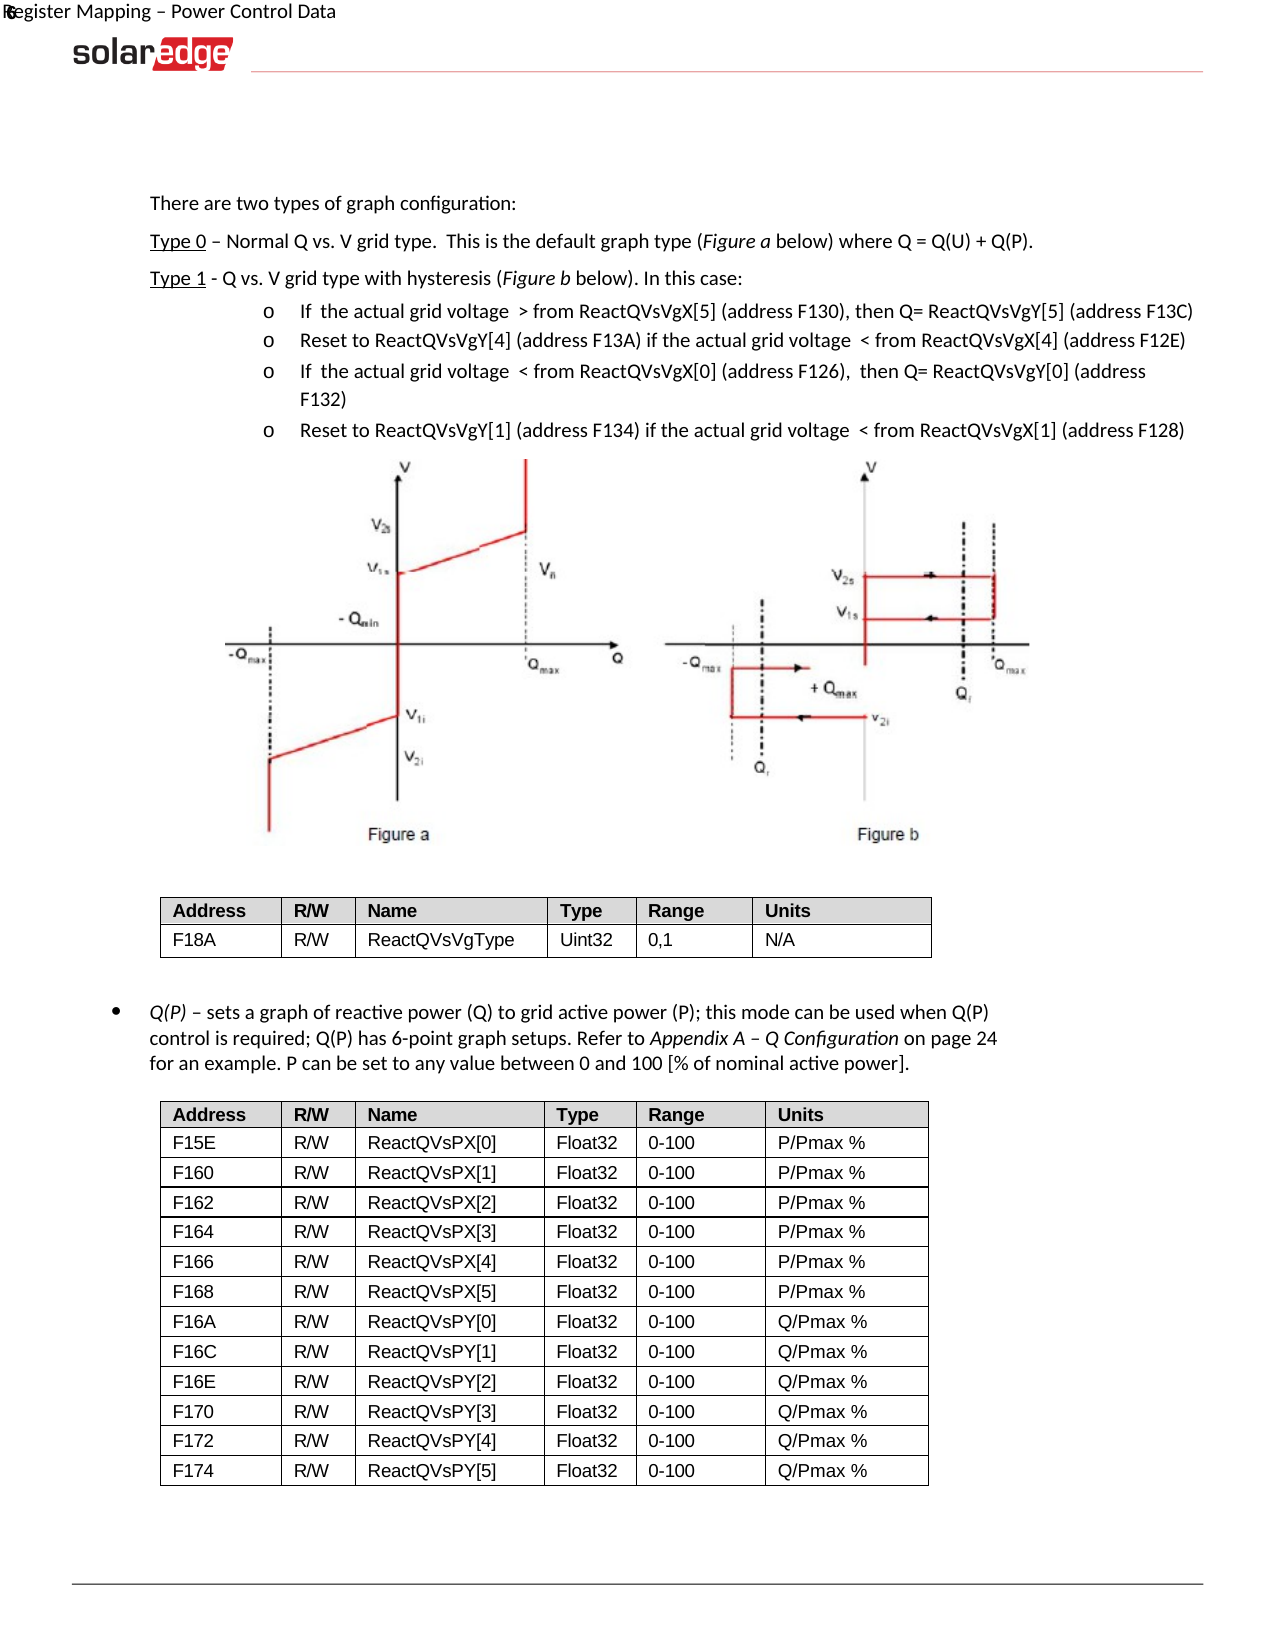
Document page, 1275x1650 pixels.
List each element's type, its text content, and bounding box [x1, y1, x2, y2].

table_cell ReactQVsPX[5] [356, 1277, 544, 1306]
table_cell ReactQVsPY[3] [356, 1396, 544, 1425]
table_cell Float32 [545, 1426, 636, 1455]
table_cell R/W [282, 1367, 355, 1395]
table_cell Float32 [545, 1456, 636, 1485]
table_header Name [356, 898, 547, 923]
table_header Address [161, 898, 281, 923]
table_cell R/W [282, 1188, 355, 1216]
table_cell F174 [161, 1456, 281, 1485]
table_cell F168 [161, 1277, 281, 1306]
table_cell F166 [161, 1247, 281, 1276]
table_cell 0-100 [637, 1277, 765, 1306]
table_cell Float32 [545, 1367, 636, 1395]
table_cell ReactQVsPX[2] [356, 1188, 544, 1216]
table_cell R/W [282, 1307, 355, 1336]
table_cell P/Pmax % [766, 1247, 928, 1276]
picture [225, 459, 1030, 846]
table_cell 0-100 [637, 1158, 765, 1186]
table_cell P/Pmax % [766, 1218, 928, 1246]
table_header Address [161, 1102, 281, 1127]
table_header Name [356, 1102, 544, 1127]
table_cell R/W [282, 1426, 355, 1455]
table_cell 0-100 [637, 1247, 765, 1276]
table_cell R/W [282, 1456, 355, 1485]
table_cell Float32 [545, 1218, 636, 1246]
picture [73, 37, 234, 71]
list Reset to ReactQVsVgY[4] (address F13A) if the actual grid voltage < from ReactQVsVgX[4] (address F12E) [262, 327, 1239, 353]
table_header R/W [282, 898, 355, 923]
table_header Type [545, 1102, 636, 1127]
table_cell Q/Pmax % [766, 1426, 928, 1455]
table_cell ReactQVsPX[0] [356, 1128, 544, 1157]
table_cell F16E [161, 1367, 281, 1395]
table_cell P/Pmax % [766, 1128, 928, 1157]
table_cell Q/Pmax % [766, 1307, 928, 1336]
table_cell 0-100 [637, 1456, 765, 1485]
table_cell Float32 [545, 1247, 636, 1276]
table_cell Q/Pmax % [766, 1396, 928, 1425]
table_cell R/W [282, 925, 355, 957]
table_cell 0-100 [637, 1396, 765, 1425]
table_cell 0,1 [637, 925, 752, 957]
table_cell Float32 [545, 1188, 636, 1216]
table_cell Float32 [545, 1337, 636, 1366]
table_cell R/W [282, 1396, 355, 1425]
list If the actual grid voltage > from ReactQVsVgX[5] (address F130), then Q= ReactQVsVgY[5] (address F13C) [262, 302, 1239, 322]
table_cell P/Pmax % [766, 1188, 928, 1216]
text Type 0 – Normal Q vs. V grid type. This is the default graph type (Figure a below) where Q = Q(U) + Q(P). Type 1 - Q vs. V grid type with hysteresis (Figure b below). In this case: [150, 228, 1034, 291]
table_cell ReactQVsVgType [356, 925, 547, 957]
table_cell 0-100 [637, 1337, 765, 1366]
table_cell 0-100 [637, 1188, 765, 1216]
table_cell ReactQVsPY[2] [356, 1367, 544, 1395]
table_cell ReactQVsPX[1] [356, 1158, 544, 1186]
table_cell Float32 [545, 1307, 636, 1336]
list Q(P) – sets a graph of reactive power (Q) to grid active power (P); this mode can be used when Q(P) control is required; Q(P) has 6-point graph setups. Refer to Appendix A – Q Configuration on page 24 for an example. P can be set to any value between 0 and 100 [% of nominal active power]. [112, 999, 998, 1076]
table_cell F18A [161, 925, 281, 957]
table_cell Q/Pmax % [766, 1456, 928, 1485]
table_cell F160 [161, 1158, 281, 1186]
table_cell P/Pmax % [766, 1158, 928, 1186]
table_cell 0-100 [637, 1128, 765, 1157]
table_cell Float32 [545, 1158, 636, 1186]
table_cell Float32 [545, 1277, 636, 1306]
table_cell 0-100 [637, 1367, 765, 1395]
list Reset to ReactQVsVgY[1] (address F134) if the actual grid voltage < from ReactQVsVgX[1] (address F128) [262, 417, 1239, 443]
table_cell F170 [161, 1396, 281, 1425]
table_cell R/W [282, 1337, 355, 1366]
table_cell F16C [161, 1337, 281, 1366]
table_cell F172 [161, 1426, 281, 1455]
table_cell ReactQVsPY[0] [356, 1307, 544, 1336]
table_cell R/W [282, 1128, 355, 1157]
table_cell R/W [282, 1247, 355, 1276]
table_cell ReactQVsPX[3] [356, 1218, 544, 1246]
table_cell Q/Pmax % [766, 1337, 928, 1366]
table_cell N/A [753, 925, 931, 957]
table_cell R/W [282, 1218, 355, 1246]
table_cell P/Pmax % [766, 1277, 928, 1306]
table_cell ReactQVsPY[4] [356, 1426, 544, 1455]
table_cell F164 [161, 1218, 281, 1246]
table_cell Float32 [545, 1396, 636, 1425]
table_cell 0-100 [637, 1426, 765, 1455]
text There are two types of graph configuration: [150, 190, 1239, 216]
table_cell 0-100 [637, 1218, 765, 1246]
table_cell Uint32 [548, 925, 636, 957]
table_cell Float32 [545, 1128, 636, 1157]
table_header Units [766, 1102, 928, 1127]
table_cell R/W [282, 1277, 355, 1306]
list If the actual grid voltage < from ReactQVsVgX[0] (address F126), then Q= ReactQVsVgY[0] (address F132) [262, 359, 1148, 411]
table_cell ReactQVsPX[4] [356, 1247, 544, 1276]
table_cell F162 [161, 1188, 281, 1216]
table_cell F15E [161, 1128, 281, 1157]
table_header Range [637, 1102, 765, 1127]
table_header R/W [282, 1102, 355, 1127]
table_cell Q/Pmax % [766, 1367, 928, 1395]
table_header Units [753, 898, 931, 923]
table_header Range [637, 898, 752, 923]
table_cell F16A [161, 1307, 281, 1336]
table_cell 0-100 [637, 1307, 765, 1336]
table_cell R/W [282, 1158, 355, 1186]
table_cell ReactQVsPY[5] [356, 1456, 544, 1485]
table_cell ReactQVsPY[1] [356, 1337, 544, 1366]
table_header Type [548, 898, 636, 923]
